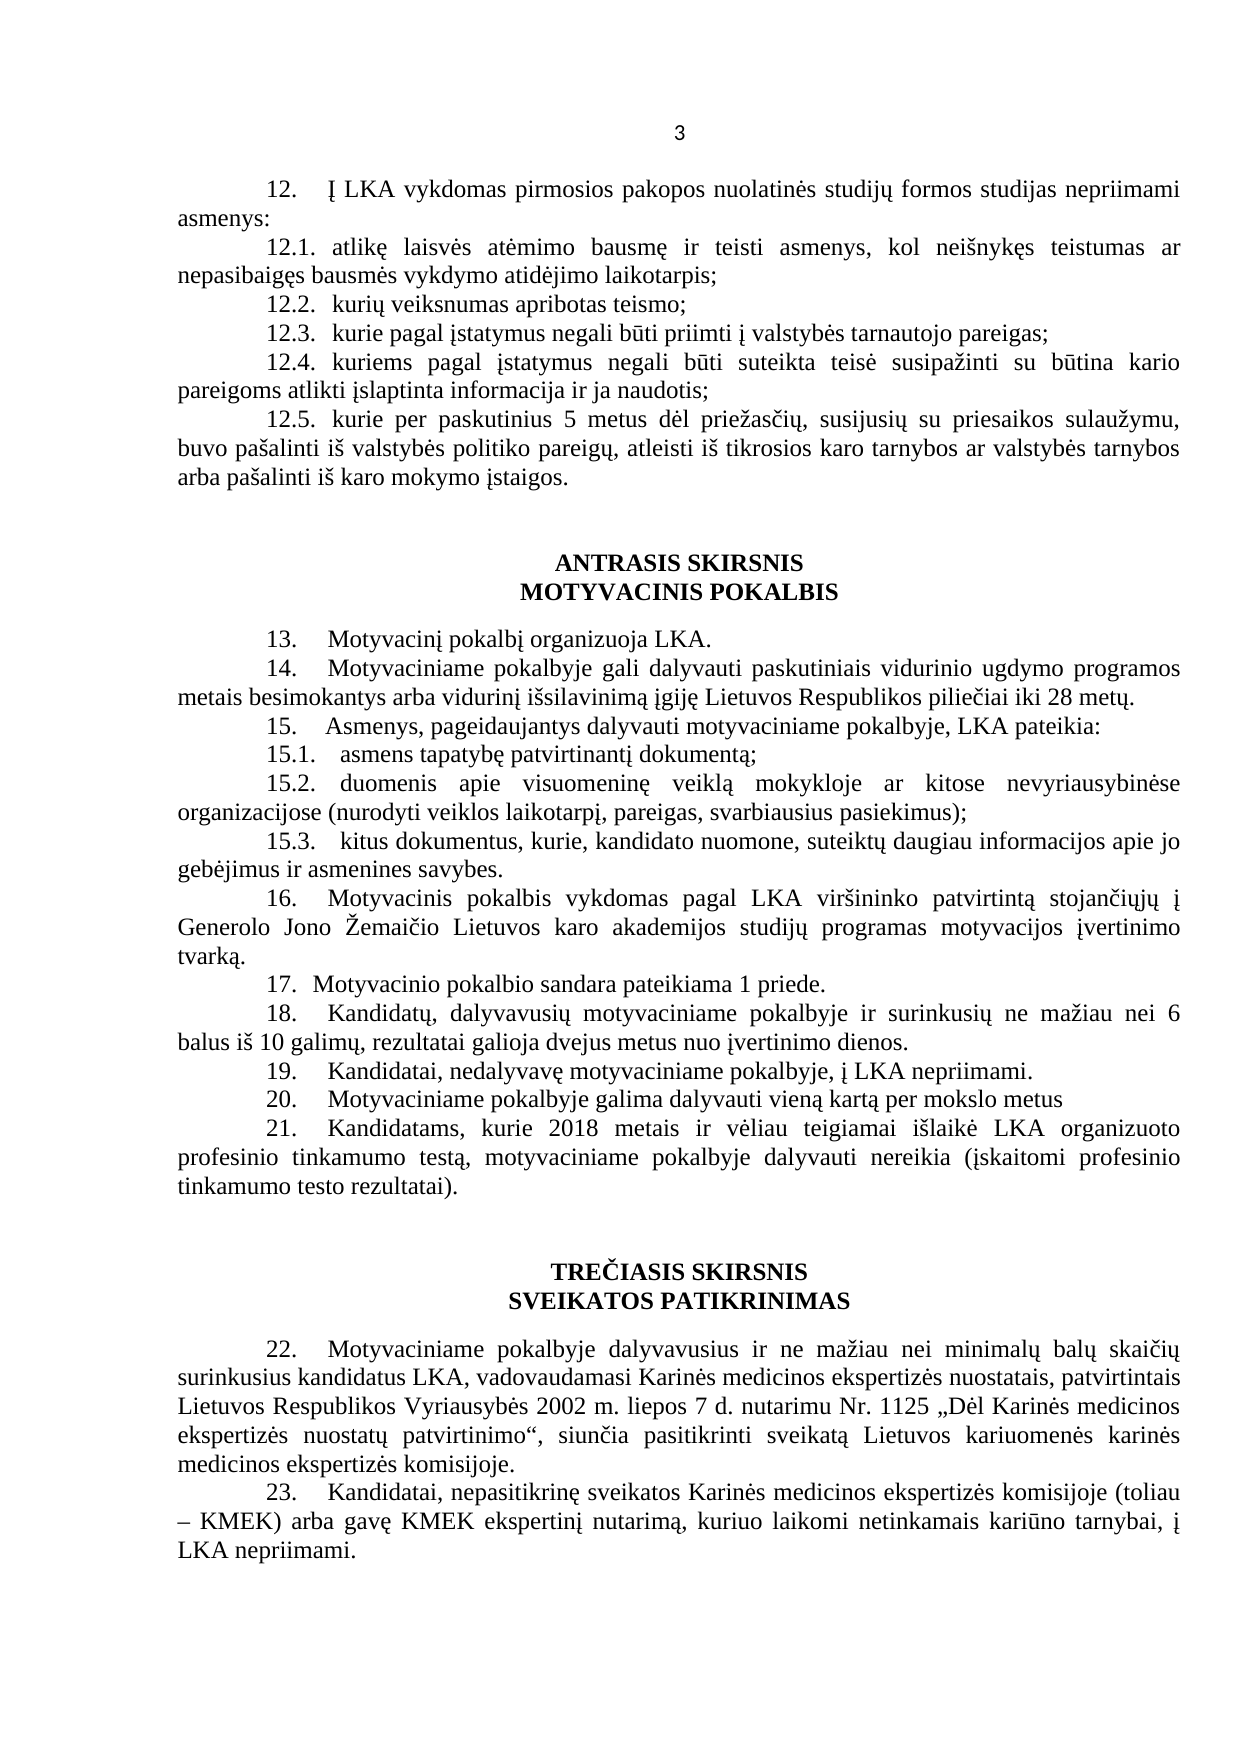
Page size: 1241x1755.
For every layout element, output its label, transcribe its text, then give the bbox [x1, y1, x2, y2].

text 12. Į LKA vykdomas pirmosios pakopos nuolatinės studijų formos studijas nepriimami asmenys: [177, 174, 1181, 232]
text SVEIKATOS PATIKRINIMAS [177, 1286, 1181, 1314]
text 15.3. kitus dokumentus, kurie, kandidato nuomone, suteiktų daugiau informacijos apie jo gebėjimus ir asmenines savybes. [177, 826, 1181, 883]
text 22. Motyvaciniame pokalbyje dalyvavusius ir ne mažiau nei minimalų balų skaičių surinkusius kandidatus LKA, vadovaudamasi Karinės medicinos ekspertizės nuostatais, patvirtintais Lietuvos Respublikos Vyriausybės 2002 m. liepos 7 d. nutarimu Nr. 1125 „Dėl Karinės medicinos ekspertizės nuostatų patvirtinimo“, siunčia pasitikrinti sveikatą Lietuvos kariuomenės karinės medicinos ekspertizės komisijoje. [177, 1334, 1181, 1477]
text 15.2. duomenis apie visuomeninę veiklą mokykloje ar kitose nevyriausybinėse organizacijose (nurodyti veiklos laikotarpį, pareigas, svarbiausius pasiekimus); [177, 768, 1181, 826]
text 13. Motyvacinį pokalbį organizuoja LKA. [177, 624, 1181, 653]
text 12.4. kuriems pagal įstatymus negali būti suteikta teisė susipažinti su būtina kario pareigoms atlikti įslaptinta informacija ir ja naudotis; [177, 347, 1181, 404]
text 18. Kandidatų, dalyvavusių motyvaciniame pokalbyje ir surinkusių ne mažiau nei 6 balus iš 10 galimų, rezultatai galioja dvejus metus nuo įvertinimo dienos. [177, 998, 1181, 1056]
text 12.1. atlikę laisvės atėmimo bausmę ir teisti asmenys, kol neišnykęs teistumas ar nepasibaigęs bausmės vykdymo atidėjimo laikotarpis; [177, 232, 1181, 289]
text 12.5. kurie per paskutinius 5 metus dėl priežasčių, susijusių su priesaikos sulaužymu, buvo pašalinti iš valstybės politiko pareigų, atleisti iš tikrosios karo tarnybos ar valstybės tarnybos arba pašalinti iš karo mokymo įstaigos. [177, 404, 1181, 490]
text 20. Motyvaciniame pokalbyje galima dalyvauti vieną kartą per mokslo metus [177, 1084, 1181, 1113]
text 17. Motyvacinio pokalbio sandara pateikiama 1 priede. [162, 969, 1181, 998]
text ANTRASIS SKIRSNIS [177, 548, 1181, 577]
text TREČIASIS SKIRSNIS [177, 1257, 1181, 1286]
text 16. Motyvacinis pokalbis vykdomas pagal LKA viršininko patvirtintą stojančiųjų į Generolo Jono Žemaičio Lietuvos karo akademijos studijų programas motyvacijos įvertinimo tvarką. [177, 883, 1181, 969]
text 23. Kandidatai, nepasitikrinę sveikatos Karinės medicinos ekspertizės komisijoje (toliau – KMEK) arba gavę KMEK ekspertinį nutarimą, kuriuo laikomi netinkamais kariūno tarnybai, į LKA nepriimami. [177, 1477, 1181, 1564]
text 14. Motyvaciniame pokalbyje gali dalyvauti paskutiniais vidurinio ugdymo programos metais besimokantys arba vidurinį išsilavinimą įgiję Lietuvos Respublikos piliečiai iki 28 metų. [177, 653, 1181, 711]
text 19. Kandidatai, nedalyvavę motyvaciniame pokalbyje, į LKA nepriimami. [177, 1056, 1181, 1084]
text MOTYVACINIS POKALBIS [177, 577, 1181, 605]
text 15. Asmenys, pageidaujantys dalyvauti motyvaciniame pokalbyje, LKA pateikia: [177, 711, 1181, 739]
text 15.1. asmens tapatybę patvirtinantį dokumentą; [266, 739, 1181, 768]
text 12.3. kurie pagal įstatymus negali būti priimti į valstybės tarnautojo pareigas; [177, 318, 1181, 347]
text 12.2. kurių veiksnumas apribotas teismo; [177, 289, 1181, 318]
text 21. Kandidatams, kurie 2018 metais ir vėliau teigiamai išlaikė LKA organizuoto profesinio tinkamumo testą, motyvaciniame pokalbyje dalyvauti nereikia (įskaitomi profesinio tinkamumo testo rezultatai). [177, 1113, 1181, 1199]
